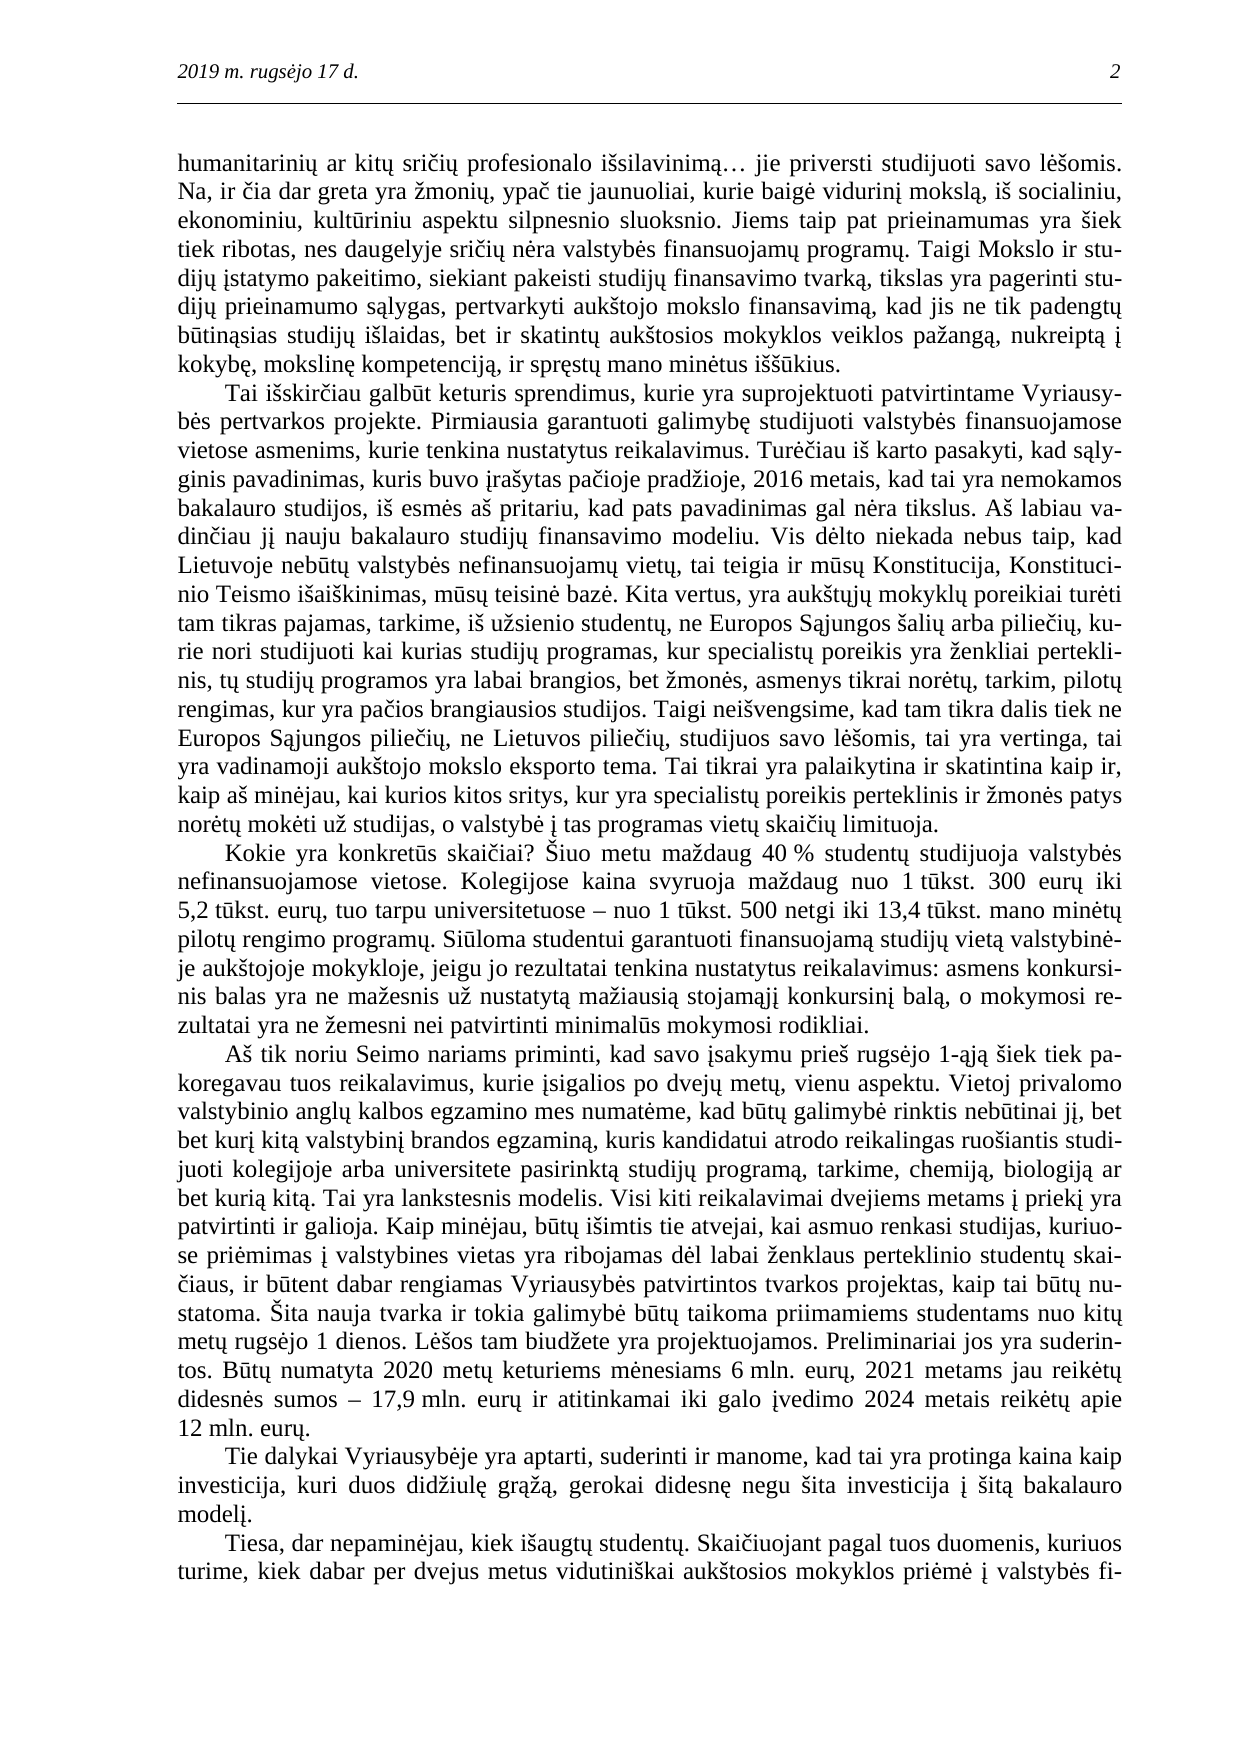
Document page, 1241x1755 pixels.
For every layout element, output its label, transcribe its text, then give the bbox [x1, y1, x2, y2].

text Tie da­ly­kai Vy­riau­sy­bė­je yra ap­tar­ti, su­de­rin­ti ir ma­no­me, kad tai yra pro­tin­ga kai­na kaip in­ves­ti­ci­ja, ku­ri duos di­džiu­lę grą­žą, ge­ro­kai di­des­nę ne­gu ši­ta in­ves­ti­ci­ja į ši­tą ba­ka­lau­ro mode­lį. [177, 1441, 1122, 1528]
text Tai iš­skir­čiau gal­būt ke­tu­ris spren­di­mus, ku­rie yra su­pro­jek­tuo­ti pa­tvir­tin­ta­me Vy­riau­sy­bės per­tvar­kos pro­jek­te. Pir­miau­sia ga­ran­tuo­ti ga­li­my­bę stu­di­juo­ti vals­ty­bės fi­nan­suo­ja­mo­se vie­to­se as­me­nims, ku­rie ten­ki­na nu­sta­ty­tus rei­ka­la­vi­mus. Tu­rė­čiau iš kar­to pa­sa­ky­ti, kad są­ly­gi­nis pa­va­di­ni­mas, ku­ris bu­vo įra­šy­tas pa­čio­je pra­džio­je, 2016 me­tais, kad tai yra ne­mo­ka­mos ba­ka­lau­ro stu­di­jos, iš es­mės aš pri­ta­riu, kad pats pa­va­di­ni­mas gal nė­ra tiks­lus. Aš la­biau va­din­čiau jį nau­ju ba­ka­lau­ro stu­di­jų fi­nan­sa­vi­mo mo­de­liu. Vis dėl­to nie­ka­da ne­bus taip, kad Lie­tu­vo­je ne­bū­tų vals­ty­bės ne­fi­nan­suo­ja­mų vie­tų, tai tei­gia ir mū­sų Kon­sti­tu­ci­ja, Kon­sti­tu­ci­nio Teis­mo iš­aiš­ki­ni­mas, mū­sų tei­si­nė ba­zė. Ki­ta ver­tus, yra aukš­tų­jų mo­kyk­lų po­rei­kiai tu­rė­ti tam tik­ras pa­ja­mas, tar­ki­me, iš už­sie­nio stu­den­tų, ne Eu­ro­pos Są­jun­gos ša­lių ar­ba pi­lie­čių, ku­rie no­ri stu­di­juo­ti kai ku­rias stu­di­jų pro­gra­mas, kur spe­cia­lis­tų po­rei­kis yra žen­kliai per­tek­li­nis, tų stu­di­jų pro­gra­mos yra la­bai bran­gios, bet žmo­nės, as­me­nys tik­rai no­rė­tų, tar­kim, pi­lo­tų ren­gi­mas, kur yra pa­čios bran­giau­sios stu­di­jos. Tai­gi ne­iš­veng­si­me, kad tam tik­ra da­lis tiek ne Eu­ro­pos Są­jun­gos pi­lie­čių, ne Lie­tu­vos pi­lie­čių, stu­di­juos sa­vo lė­šo­mis, tai yra ver­tin­ga, tai yra va­di­na­mo­ji aukš­to­jo moks­lo eks­por­to te­ma. Tai tik­rai yra pa­lai­ky­ti­na ir ska­tin­ti­na kaip ir, kaip aš mi­nė­jau, kai ku­rios ki­tos sri­tys, kur yra spe­cia­lis­tų po­rei­kis per­tek­li­nis ir žmo­nės pa­tys no­rė­tų mo­kė­ti už stu­di­jas, o vals­ty­bė į tas pro­gra­mas vie­tų skai­čių li­mi­tuo­ja. [177, 378, 1122, 838]
text Ko­kie yra kon­kre­tūs skai­čiai? Šiuo me­tu maž­daug 40 % stu­den­tų stu­di­juo­ja vals­ty­bės nefi­nan­suo­ja­mo­se vie­to­se. Ko­le­gi­jo­se kai­na svy­ruo­ja maž­daug nuo 1 tūkst. 300 eu­rų iki 5,2 tūkst. eu­rų, tuo tar­pu uni­ver­si­te­tuo­se – nuo 1 tūkst. 500 net­gi iki 13,4 tūkst. ma­no mi­nė­tų pi­lo­tų ren­gi­mo pro­gra­mų. Siū­lo­ma stu­den­tui ga­ran­tuo­ti fi­nan­suo­ja­mą stu­di­jų vie­tą vals­ty­bi­nė­je aukš­to­jo­je mo­kyk­lo­je, jei­gu jo re­zul­ta­tai ten­ki­na nu­sta­ty­tus rei­ka­la­vi­mus: as­mens kon­kur­si­nis ba­las yra ne ma­žes­nis už nu­sta­ty­tą ma­žiau­sią sto­ja­mą­jį kon­kur­si­nį ba­lą, o mo­ky­mo­si re­zul­ta­tai yra ne že­mes­ni nei pa­tvir­tin­ti mi­ni­ma­lūs mo­ky­mo­si ro­dik­liai. [177, 838, 1122, 1039]
text Aš tik no­riu Sei­mo na­riams pri­min­ti, kad sa­vo įsa­ky­mu prieš rug­sė­jo 1-ąją šiek tiek pa­ko­re­ga­vau tuos rei­ka­la­vi­mus, ku­rie įsi­ga­lios po dve­jų me­tų, vie­nu as­pek­tu. Vie­toj pri­va­lo­mo vals­ty­bi­nio an­glų kal­bos eg­za­mi­no mes nu­ma­tė­me, kad bū­tų ga­li­my­bė rink­tis ne­bū­ti­nai jį, bet bet ku­rį ki­tą vals­ty­bi­nį bran­dos eg­za­mi­ną, ku­ris kan­di­da­tui at­ro­do rei­ka­lin­gas ruo­šian­tis stu­di­juo­ti ko­le­gi­jo­je ar­ba uni­ver­si­te­te pa­si­rink­tą stu­di­jų pro­gra­mą, tar­ki­me, che­mi­ją, bio­lo­gi­ją ar bet ku­rią ki­tą. Tai yra lanks­tes­nis mo­de­lis. Vi­si ki­ti rei­ka­la­vi­mai dve­jiems me­tams į prie­kį yra pa­tvir­tin­ti ir ga­lio­ja. Kaip mi­nė­jau, bū­tų iš­im­tis tie at­ve­jai, kai as­muo ren­ka­si stu­di­jas, ku­riuo­se pri­ėmi­mas į vals­ty­bi­nes vie­tas yra ri­bo­ja­mas dėl la­bai žen­klaus per­tek­li­nio stu­den­tų skai­čiaus, ir bū­tent da­bar ren­gia­mas Vy­riau­sy­bės pa­tvir­tin­tos tvar­kos pro­jek­tas, kaip tai bū­tų nu­sta­to­ma. Ši­ta nau­ja tvar­ka ir to­kia ga­li­my­bė bū­tų tai­ko­ma pri­ima­miems stu­den­tams nuo ki­tų me­tų rug­sė­jo 1 die­nos. Lė­šos tam biu­dže­te yra pro­jek­tuo­ja­mos. Pre­li­mi­na­riai jos yra su­de­rin­tos. Bū­tų nu­ma­ty­ta 2020 me­tų ke­tu­riems mė­ne­siams 6 mln. eu­rų, 2021 me­tams jau rei­kė­tų dides­nės su­mos – 17,9 mln. eu­rų ir ati­tin­ka­mai iki ga­lo įve­di­mo 2024 me­tais rei­kė­tų apie 12 mln. eu­rų. [177, 1039, 1122, 1441]
text hu­ma­ni­ta­ri­nių ar ki­tų sri­čių pro­fe­sio­na­lo iš­si­la­vi­ni­mą… jie pri­vers­ti stu­di­juo­ti sa­vo lė­šo­mis. Na, ir čia dar gre­ta yra žmo­nių, ypač tie jau­nuo­liai, ku­rie bai­gė vi­du­ri­nį moks­lą, iš so­cia­li­niu, eko­no­mi­niu, kul­tū­ri­niu as­pek­tu sil­pnes­nio sluoks­nio. Jiems taip pat pri­ei­na­mu­mas yra šiek tiek ri­bo­tas, nes dau­ge­ly­je sri­čių nė­ra vals­ty­bės fi­nan­suo­ja­mų pro­gra­mų. Tai­gi Moks­lo ir stu­di­jų įsta­ty­mo pa­kei­ti­mo, sie­kiant pa­keis­ti stu­di­jų fi­nan­sa­vi­mo tvar­ką, tiks­las yra pa­ge­rin­ti stu­di­jų pri­ei­na­mu­mo są­ly­gas, per­tvar­ky­ti aukš­to­jo moks­lo fi­nan­sa­vi­mą, kad jis ne tik pa­deng­tų bū­ti­ną­sias stu­di­jų iš­lai­das, bet ir ska­tin­tų aukš­to­sios mo­kyk­los veik­los pa­žan­gą, nu­kreip­tą į ko­ky­bę, moks­li­nę kom­pe­ten­ci­ją, ir spręs­tų ma­no mi­nė­tus iš­šū­kius. [177, 148, 1122, 378]
text Tie­sa, dar ne­pa­mi­nė­jau, kiek iš­aug­tų stu­den­tų. Skai­čiuo­jant pa­gal tuos duo­me­nis, ku­riuos tu­ri­me, kiek da­bar per dve­jus me­tus vi­du­ti­niš­kai aukš­to­sios mo­kyk­los pri­ėmė į vals­ty­bės fi­ [177, 1528, 1122, 1585]
